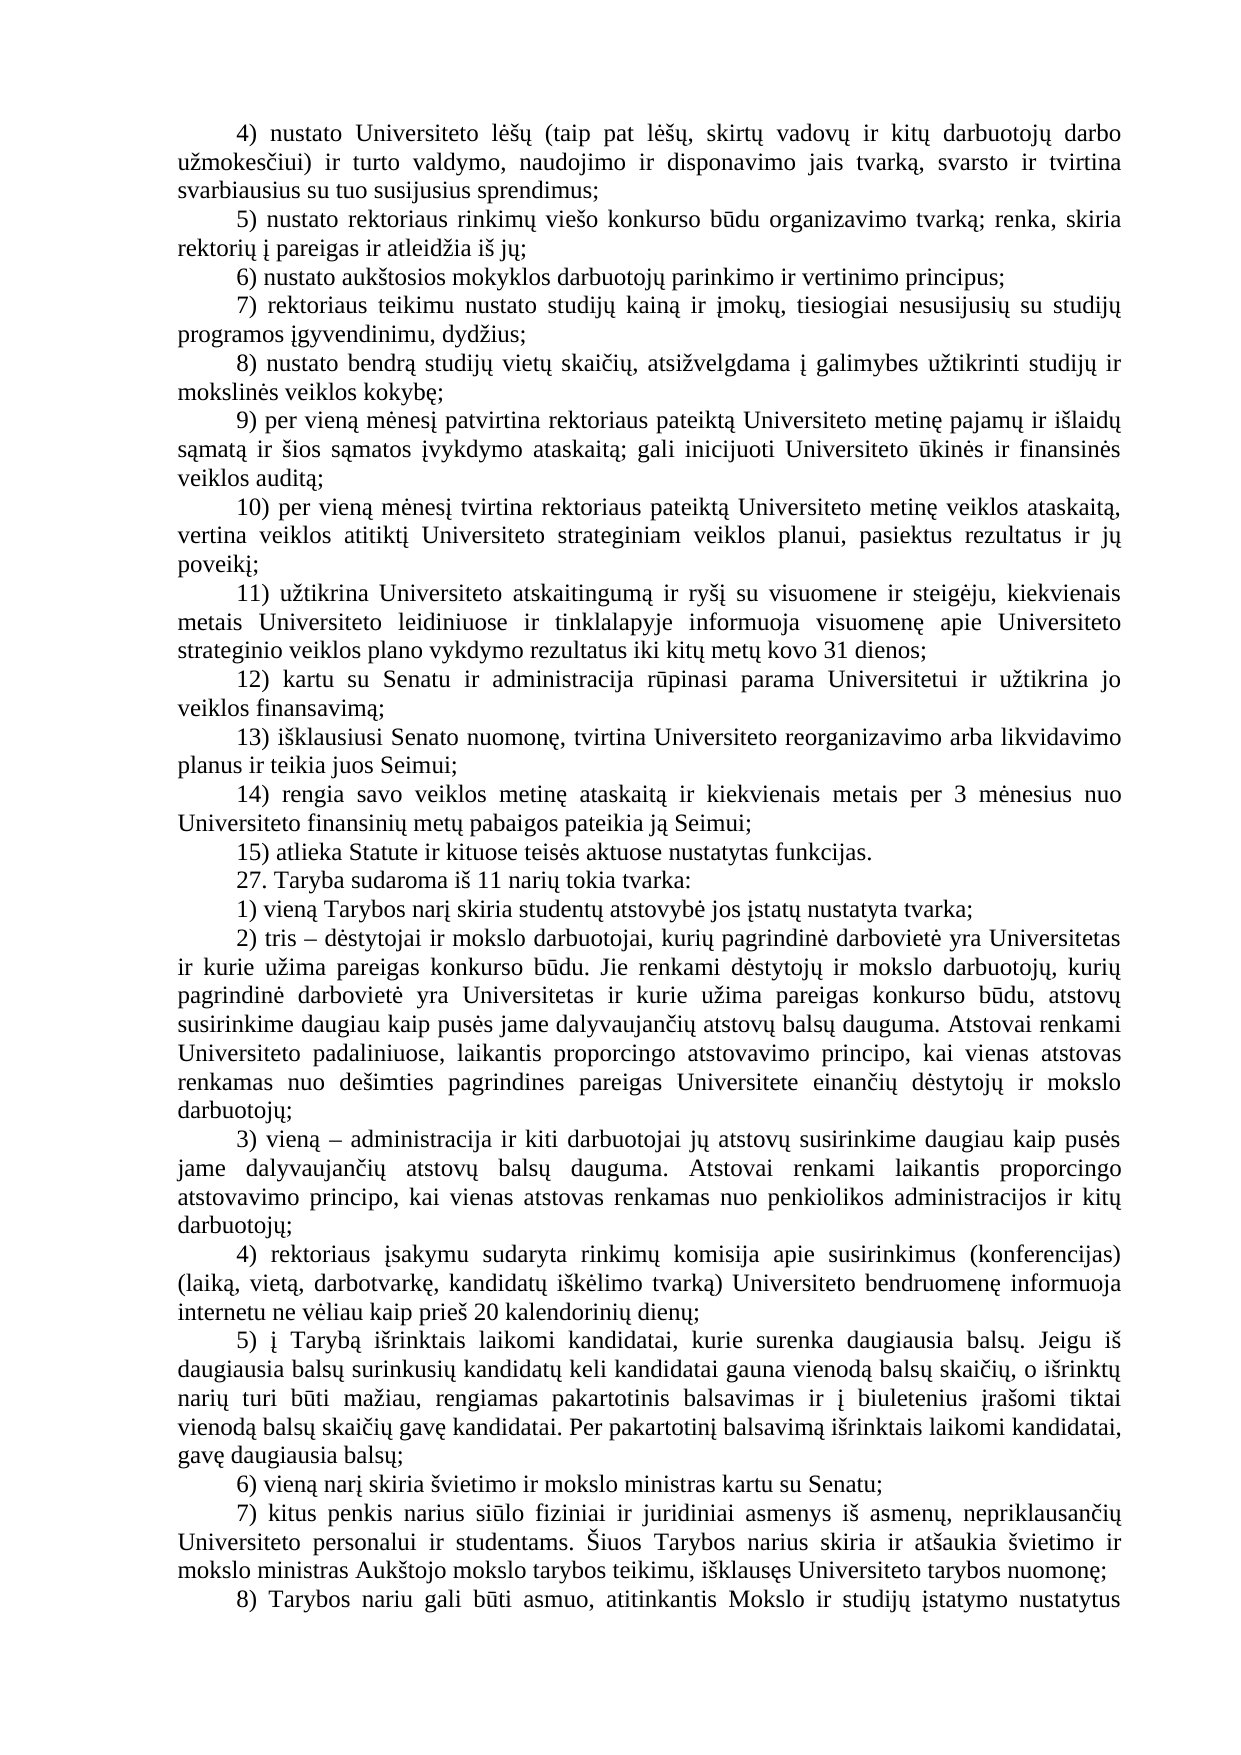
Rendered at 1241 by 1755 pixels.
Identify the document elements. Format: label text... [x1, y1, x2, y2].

text 10) per vieną mėnesį tvirtina rektoriaus pateiktą Universiteto metinę veiklos ataskaitą, vertina veiklos atitiktį Universiteto strateginiam veiklos planui, pasiektus rezultatus ir jų poveikį; [177, 492, 1122, 578]
text 6) nustato aukštosios mokyklos darbuotojų parinkimo ir vertinimo principus; [177, 262, 1122, 291]
text 5) nustato rektoriaus rinkimų viešo konkurso būdu organizavimo tvarką; renka, skiria rektorių į pareigas ir atleidžia iš jų; [177, 204, 1122, 262]
text 4) nustato Universiteto lėšų (taip pat lėšų, skirtų vadovų ir kitų darbuotojų darbo užmokesčiui) ir turto valdymo, naudojimo ir disponavimo jais tvarką, svarsto ir tvirtina svarbiausius su tuo susijusius sprendimus; [177, 118, 1122, 204]
text 4) rektoriaus įsakymu sudaryta rinkimų komisija apie susirinkimus (konferencijas) (laiką, vietą, darbotvarkę, kandidatų iškėlimo tvarką) Universiteto bendruomenę informuoja internetu ne vėliau kaip prieš 20 kalendorinių dienų; [177, 1239, 1122, 1326]
text 27. Taryba sudaroma iš 11 narių tokia tvarka: [177, 866, 1122, 894]
text 13) išklausiusi Senato nuomonę, tvirtina Universiteto reorganizavimo arba likvidavimo planus ir teikia juos Seimui; [177, 722, 1122, 779]
text 8) nustato bendrą studijų vietų skaičių, atsižvelgdama į galimybes užtikrinti studijų ir mokslinės veiklos kokybę; [177, 348, 1122, 406]
text 7) rektoriaus teikimu nustato studijų kainą ir įmokų, tiesiogiai nesusijusių su studijų programos įgyvendinimu, dydžius; [177, 291, 1122, 348]
text 3) vieną – administracija ir kiti darbuotojai jų atstovų susirinkime daugiau kaip pusės jame dalyvaujančių atstovų balsų dauguma. Atstovai renkami laikantis proporcingo atstovavimo principo, kai vienas atstovas renkamas nuo penkiolikos administracijos ir kitų darbuotojų; [177, 1124, 1122, 1239]
text 5) į Tarybą išrinktais laikomi kandidatai, kurie surenka daugiausia balsų. Jeigu iš daugiausia balsų surinkusių kandidatų keli kandidatai gauna vienodą balsų skaičių, o išrinktų narių turi būti mažiau, rengiamas pakartotinis balsavimas ir į biuletenius įrašomi tiktai vienodą balsų skaičių gavę kandidatai. Per pakartotinį balsavimą išrinktais laikomi kandidatai, gavę daugiausia balsų; [177, 1326, 1122, 1469]
text 1) vieną Tarybos narį skiria studentų atstovybė jos įstatų nustatyta tvarka; [177, 894, 1122, 923]
text 8) Tarybos nariu gali būti asmuo, atitinkantis Mokslo ir studijų įstatymo nustatytus [177, 1584, 1122, 1613]
text 14) rengia savo veiklos metinę ataskaitą ir kiekvienais metais per 3 mėnesius nuo Universiteto finansinių metų pabaigos pateikia ją Seimui; [177, 779, 1122, 837]
text 7) kitus penkis narius siūlo fiziniai ir juridiniai asmenys iš asmenų, nepriklausančių Universiteto personalui ir studentams. Šiuos Tarybos narius skiria ir atšaukia švietimo ir mokslo ministras Aukštojo mokslo tarybos teikimu, išklausęs Universiteto tarybos nuomonę; [177, 1498, 1122, 1584]
text 15) atlieka Statute ir kituose teisės aktuose nustatytas funkcijas. [177, 837, 1122, 866]
text 6) vieną narį skiria švietimo ir mokslo ministras kartu su Senatu; [177, 1469, 1122, 1498]
text 2) tris – dėstytojai ir mokslo darbuotojai, kurių pagrindinė darbovietė yra Universitetas ir kurie užima pareigas konkurso būdu. Jie renkami dėstytojų ir mokslo darbuotojų, kurių pagrindinė darbovietė yra Universitetas ir kurie užima pareigas konkurso būdu, atstovų susirinkime daugiau kaip pusės jame dalyvaujančių atstovų balsų dauguma. Atstovai renkami Universiteto padaliniuose, laikantis proporcingo atstovavimo principo, kai vienas atstovas renkamas nuo dešimties pagrindines pareigas Universitete einančių dėstytojų ir mokslo darbuotojų; [177, 923, 1122, 1124]
text 11) užtikrina Universiteto atskaitingumą ir ryšį su visuomene ir steigėju, kiekvienais metais Universiteto leidiniuose ir tinklalapyje informuoja visuomenę apie Universiteto strateginio veiklos plano vykdymo rezultatus iki kitų metų kovo 31 dienos; [177, 578, 1122, 664]
text 9) per vieną mėnesį patvirtina rektoriaus pateiktą Universiteto metinę pajamų ir išlaidų sąmatą ir šios sąmatos įvykdymo ataskaitą; gali inicijuoti Universiteto ūkinės ir finansinės veiklos auditą; [177, 406, 1122, 492]
text 12) kartu su Senatu ir administracija rūpinasi parama Universitetui ir užtikrina jo veiklos finansavimą; [177, 664, 1122, 722]
